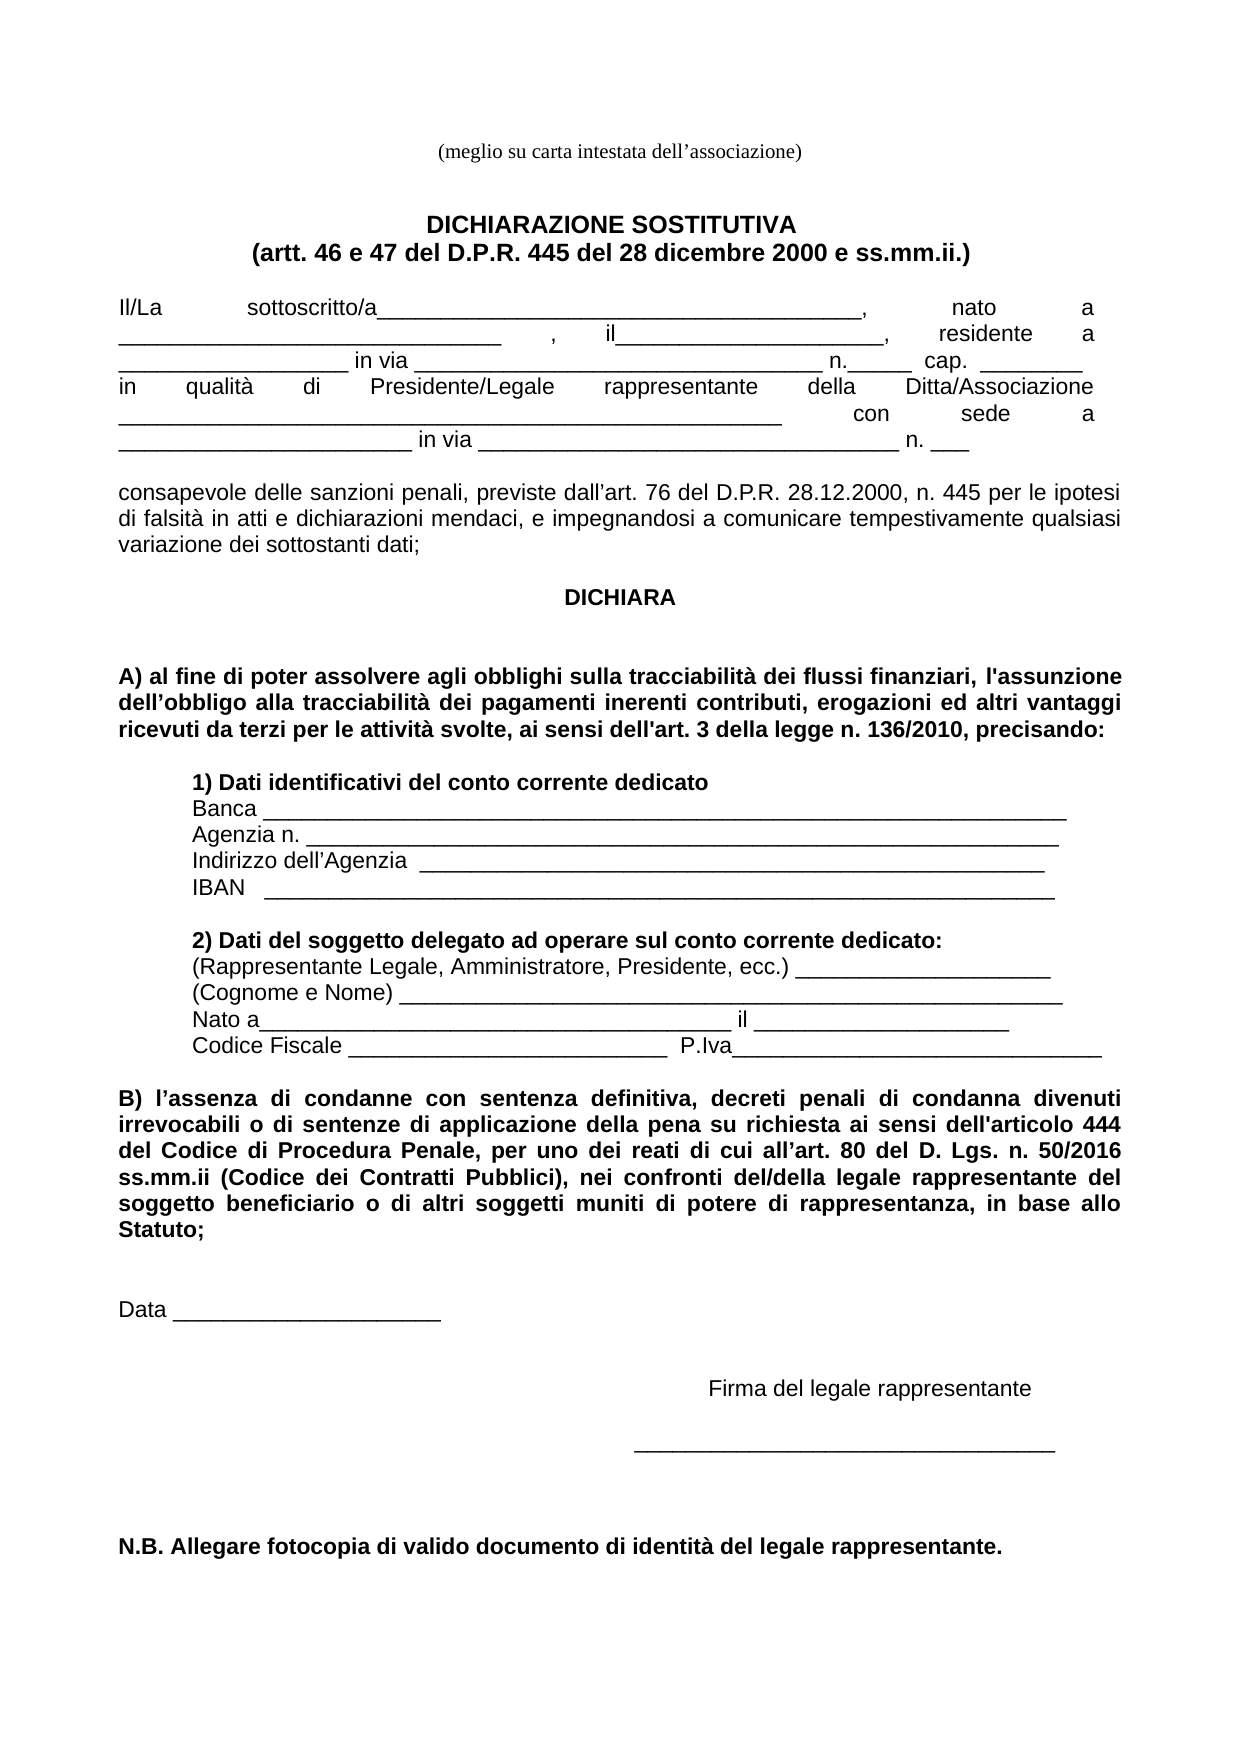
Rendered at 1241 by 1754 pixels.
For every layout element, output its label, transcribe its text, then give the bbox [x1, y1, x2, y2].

text Data _____________________ [118, 1296, 1122, 1322]
text N.B. Allegare fotocopia di valido documento di identità del legale rappresentante. [118, 1533, 1122, 1559]
text Nato a_____________________________________ il ____________________ [118, 1006, 1122, 1032]
text _________________________________ [118, 1427, 1122, 1454]
text IBAN ______________________________________________________________ [118, 874, 1122, 900]
text in qualità di Presidente/Legale rappresentante della Ditta/Associazione ____________________________________________________ con sede a _______________________ in via _________________________________ n. ___ [119, 373, 1094, 452]
text A) al fine di poter assolvere agli obblighi sulla tracciabilità dei flussi finanziari, l'assunzione dell’obbligo alla tracciabilità dei pagamenti inerenti contributi, erogazioni ed altri vantaggi ricevuti da terzi per le attività svolte, ai sensi dell'art. 3 della legge n. 136/2010, precisando: [118, 663, 1122, 742]
text DICHIARAZIONE SOSTITUTIVA [118, 212, 1105, 239]
text Codice Fiscale _________________________ P.Iva_____________________________ [118, 1032, 1122, 1058]
text B) l’assenza di condanne con sentenza definitiva, decreti penali di condanna divenuti irrevocabili o di sentenze di applicazione della pena su richiesta ai sensi dell'articolo 444 del Codice di Procedura Penale, per uno dei reati di cui all’art. 80 del D. Lgs. n. 50/2016 ss.mm.ii (Codice dei Contratti Pubblici), nei confronti del/della legale rappresentante del soggetto beneficiario o di altri soggetti muniti di potere di rappresentanza, in base allo Statuto; [118, 1085, 1122, 1243]
text Banca _______________________________________________________________ [118, 795, 1122, 821]
text (Cognome e Nome) ____________________________________________________ [118, 979, 1122, 1006]
text (Rappresentante Legale, Amministratore, Presidente, ecc.) ____________________ [118, 953, 1122, 979]
text Firma del legale rappresentante [118, 1374, 1122, 1401]
text 2) Dati del soggetto delegato ad operare sul conto corrente dedicato: [118, 927, 1122, 953]
text Il/La sottoscritto/a______________________________________, nato a ______________________________ , il_____________________, residente a __________________ in via ________________________________ n._____ cap. ________ [119, 294, 1094, 373]
text (meglio su carta intestata dell’associazione) [118, 139, 1122, 163]
text (artt. 46 e 47 del D.P.R. 445 del 28 dicembre 2000 e ss.mm.ii.) [118, 239, 1105, 267]
text consapevole delle sanzioni penali, previste dall’art. 76 del D.P.R. 28.12.2000, n. 445 per le ipotesi di falsità in atti e dichiarazioni mendaci, e impegnandosi a comunicare tempestivamente qualsiasi variazione dei sottostanti dati; [118, 478, 1122, 558]
text Agenzia n. ___________________________________________________________ [118, 821, 1122, 847]
subtitle DICHIARA [118, 584, 1122, 610]
text 1) Dati identificativi del conto corrente dedicato [118, 768, 1122, 795]
text Indirizzo dell’Agenzia _________________________________________________ [118, 847, 1122, 874]
